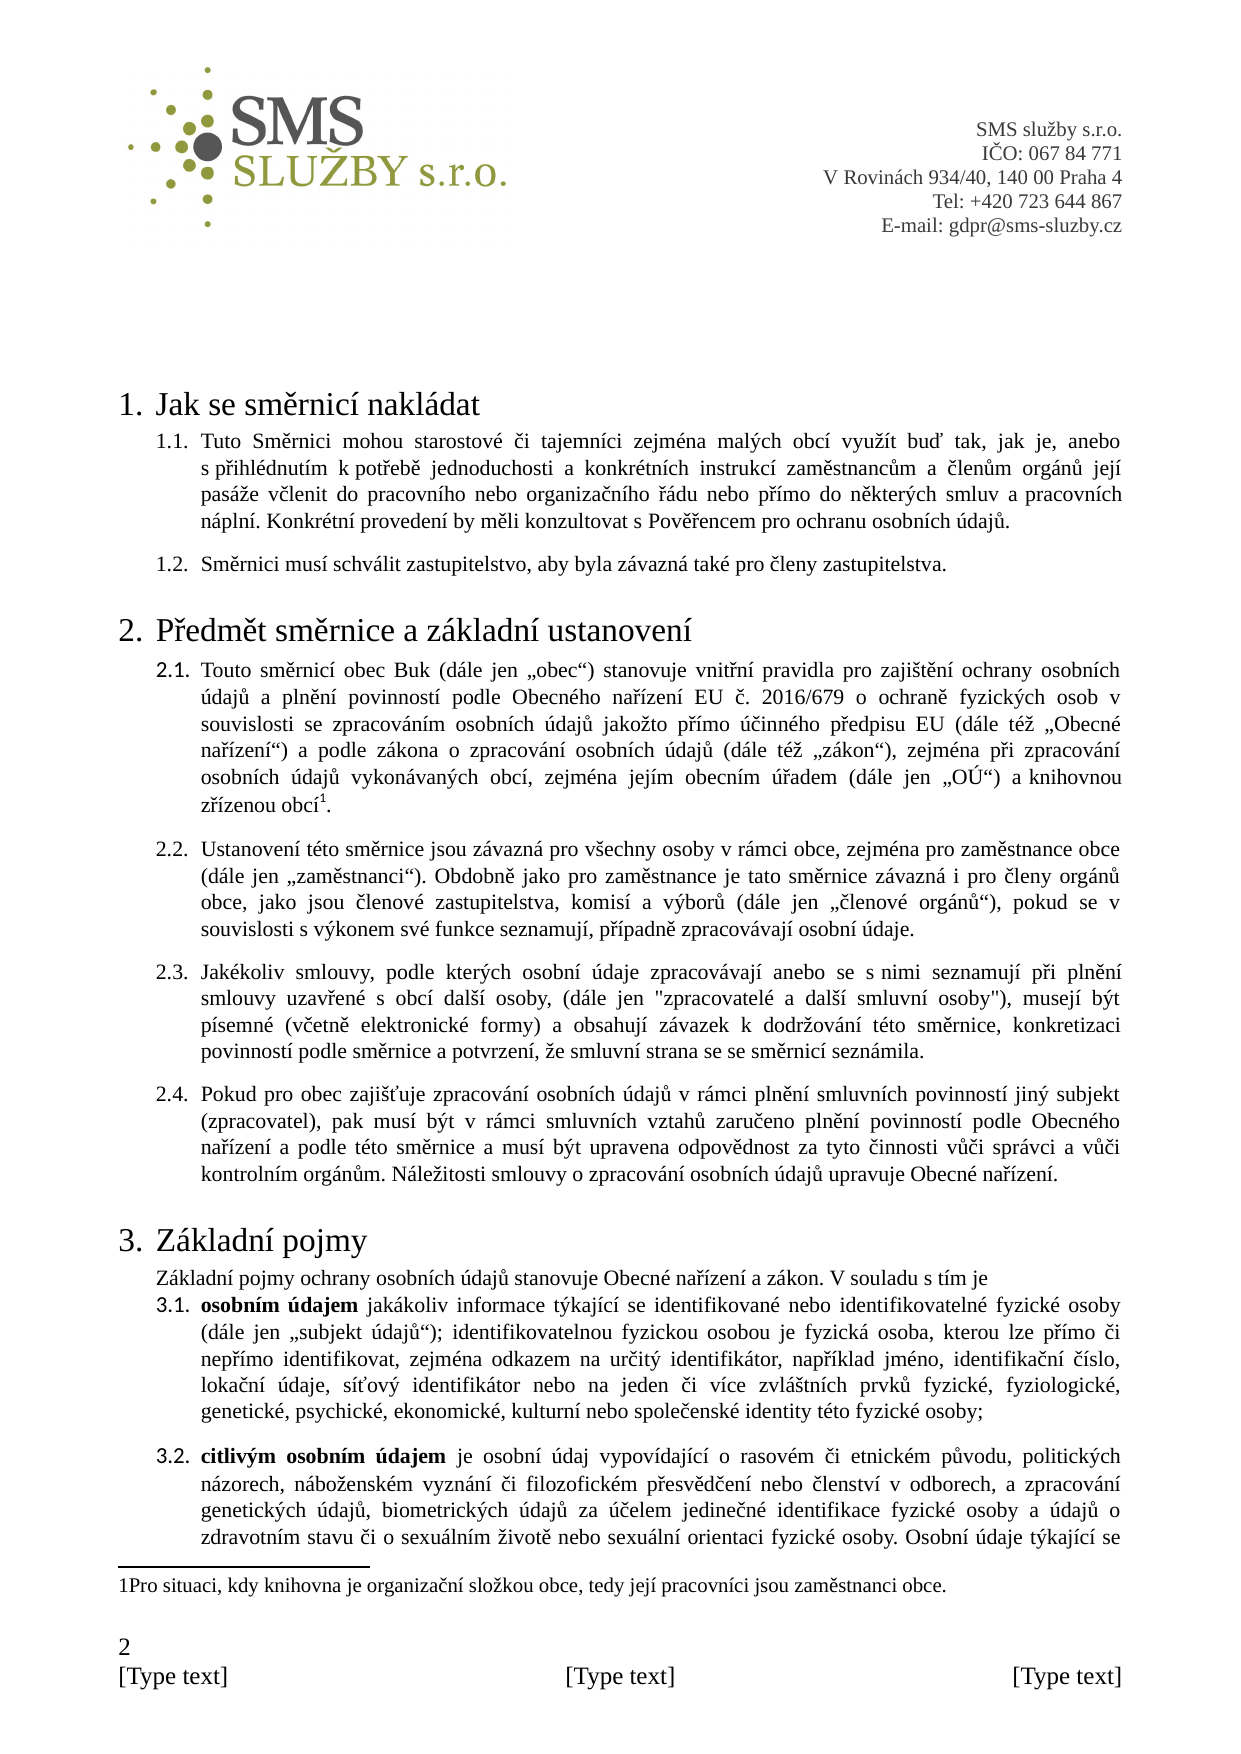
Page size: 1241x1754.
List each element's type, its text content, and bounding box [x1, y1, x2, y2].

text Základní pojmy ochrany osobních údajů stanovuje Obecné nařízení a zákon. V souladu s tím je [156, 1265, 1122, 1290]
subtitle Předmět směrnice a základní ustanovení [118, 611, 1122, 649]
list Jakékoliv smlouvy, podle kterých osobní údaje zpracovávají anebo se s nimi seznamují při plnění smlouvy uzavřené s obcí další osoby, (dále jen "zpracovatelé a další smluvní osoby"), musejí být písemné (včetně elektronické formy) a obsahují závazek k dodržování této směrnice, konkretizaci povinností podle směrnice a potvrzení, že smluvní strana se se směrnicí seznámila. [156, 959, 1122, 1063]
list Ustanovení této směrnice jsou závazná pro všechny osoby v rámci obce, zejména pro zaměstnance obce (dále jen „zaměstnanci“). Obdobně jako pro zaměstnance je tato směrnice závazná i pro členy orgánů obce, jako jsou členové zastupitelstva, komisí a výborů (dále jen „členové orgánů“), pokud se v souvislosti s výkonem své funkce seznamují, případně zpracovávají osobní údaje. [156, 836, 1122, 941]
picture [118, 59, 521, 246]
subtitle Základní pojmy [118, 1220, 1122, 1259]
list Směrnici musí schválit zastupitelstvo, aby byla závazná také pro členy zastupitelstva. [156, 551, 1122, 576]
list osobním údajem jakákoliv informace týkající se identifikované nebo identifikovatelné fyzické osoby (dále jen „subjekt údajů“); identifikovatelnou fyzickou osobou je fyzická osoba, kterou lze přímo či nepřímo identifikovat, zejména odkazem na určitý identifikátor, například jméno, identifikační číslo, lokační údaje, síťový identifikátor nebo na jeden či více zvláštních prvků fyzické, fyziologické, genetické, psychické, ekonomické, kulturní nebo společenské identity této fyzické osoby; [156, 1290, 1122, 1424]
subtitle Jak se směrnicí nakládat [118, 384, 1122, 422]
list citlivým osobním údajem je osobní údaj vypovídající o rasovém či etnickém původu, politických názorech, náboženském vyznání či filozofickém přesvědčení nebo členství v odborech, a zpracování genetických údajů, biometrických údajů za účelem jedinečné identifikace fyzické osoby a údajů o zdravotním stavu či o sexuálním životě nebo sexuální orientaci fyzické osoby. Osobní údaje týkající se [156, 1442, 1122, 1549]
list Pokud pro obec zajišťuje zpracování osobních údajů v rámci plnění smluvních povinností jiný subjekt (zpracovatel), pak musí být v rámci smluvních vztahů zaručeno plnění povinností podle Obecného nařízení a podle této směrnice a musí být upravena odpovědnost za tyto činnosti vůči správci a vůči kontrolním orgánům. Náležitosti smlouvy o zpracování osobních údajů upravuje Obecné nařízení. [156, 1081, 1122, 1186]
list Pro situaci, kdy knihovna je organizační složkou obce, tedy její pracovníci jsou zaměstnanci obce. [118, 1573, 1122, 1597]
list Touto směrnicí obec Buk (dále jen „obec“) stanovuje vnitřní pravidla pro zajištění ochrany osobních údajů a plnění povinností podle Obecného nařízení EU č. 2016/679 o ochraně fyzických osob v souvislosti se zpracováním osobních údajů jakožto přímo účinného předpisu EU (dále též „Obecné nařízení“) a podle zákona o zpracování osobních údajů (dále též „zákon“), zejména při zpracování osobních údajů vykonávaných obcí, zejména jejím obecním úřadem (dále jen „OÚ“) a knihovnou zřízenou obcí. [156, 655, 1122, 818]
list Tuto Směrnici mohou starostové či tajemníci zejména malých obcí využít buď tak, jak je, anebo s přihlédnutím k potřebě jednoduchosti a konkrétních instrukcí zaměstnancům a členům orgánů její pasáže včlenit do pracovního nebo organizačního řádu nebo přímo do některých smluv a pracovních náplní. Konkrétní provedení by měli konzultovat s Pověřencem pro ochranu osobních údajů. [156, 428, 1122, 533]
